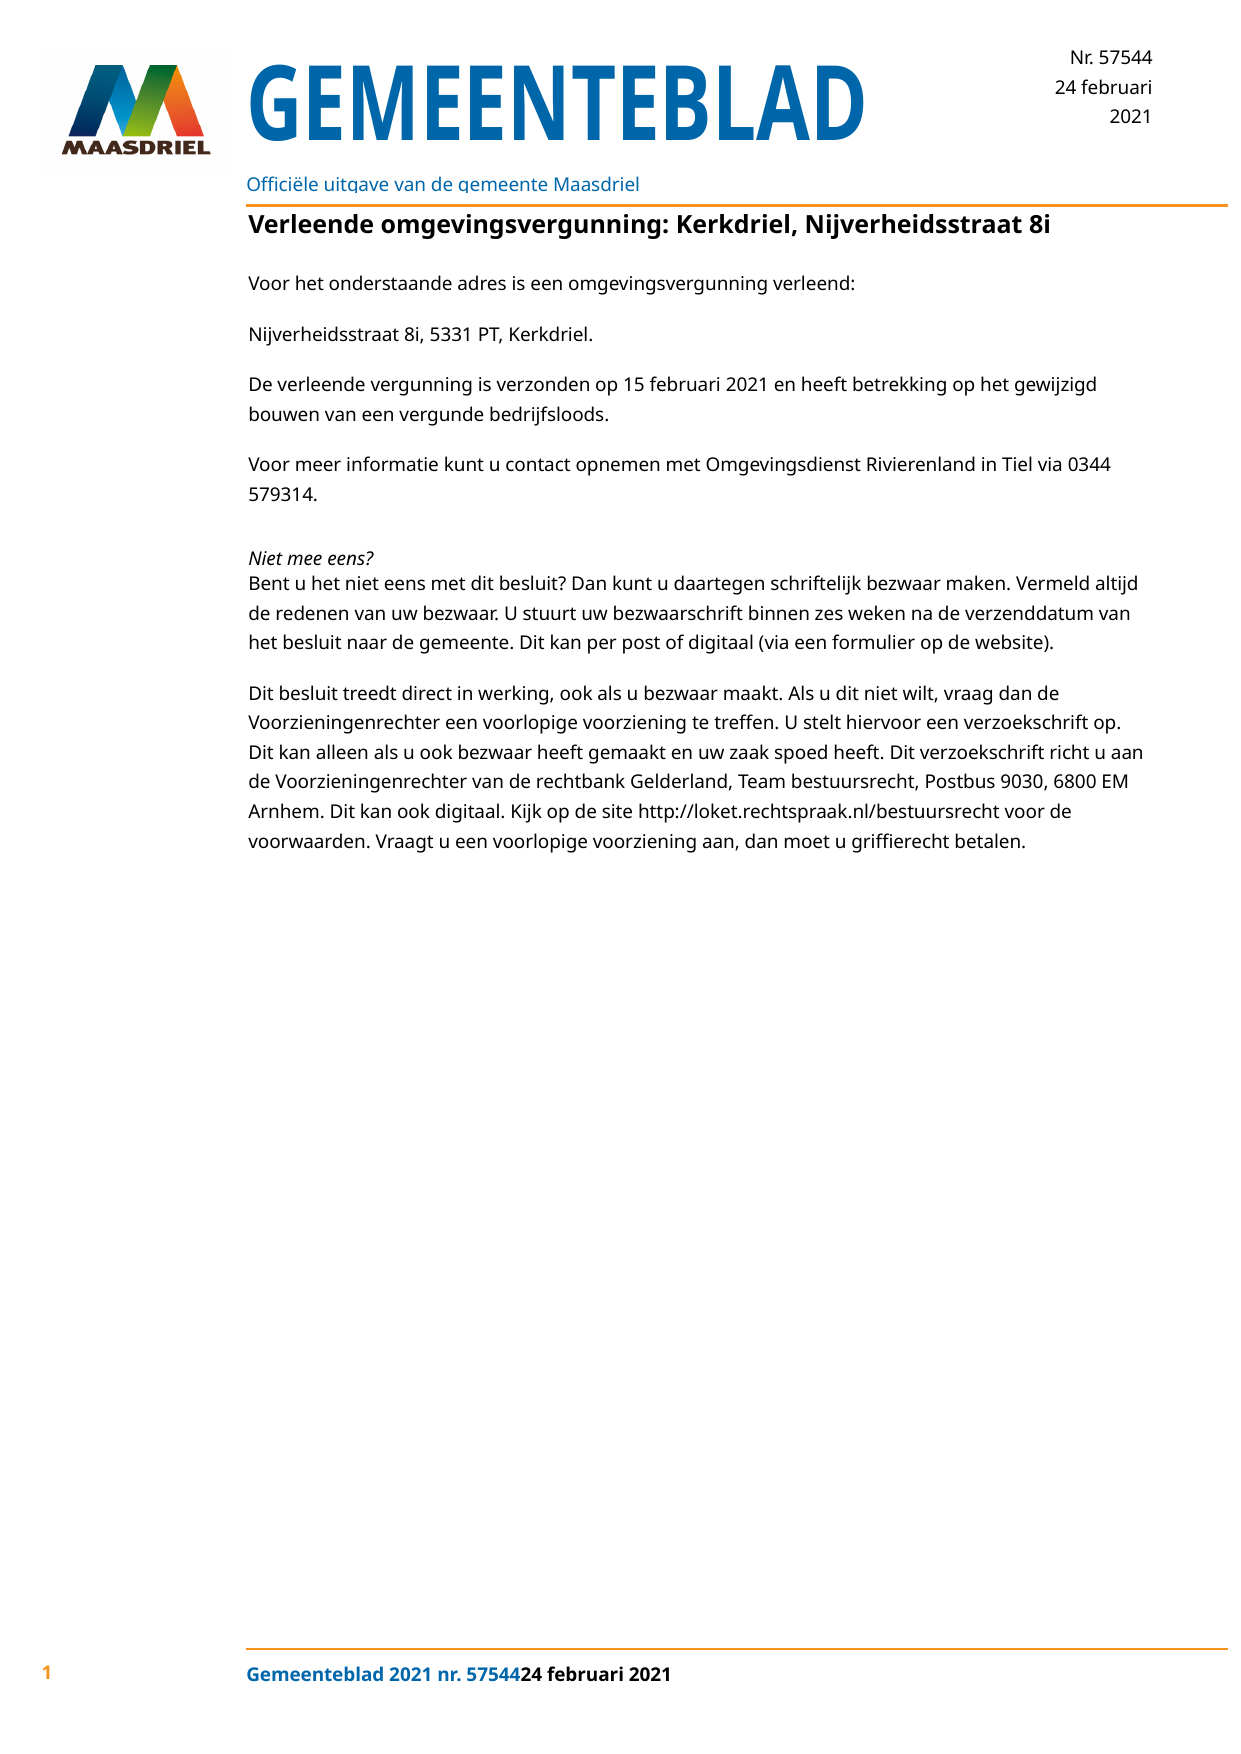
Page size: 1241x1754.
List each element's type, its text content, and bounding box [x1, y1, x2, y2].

text De verleende vergunning is verzonden op 15 februari 2021 en heeft betrekking op het gewijzigd bouwen van een vergunde bedrijfsloods. [248, 371, 1152, 426]
text Verleende omgevingsvergunning: Kerkdriel, Nijverheidsstraat 8i [248, 207, 1152, 241]
text Bent u het niet eens met dit besluit? Dan kunt u daartegen schriftelijk bezwaar maken. Vermeld altijd de redenen van uw bezwaar. U stuurt uw bezwaarschrift binnen zes weken na de verzenddatum van het besluit naar de gemeente. Dit kan per post of digitaal (via een formulier op de website). [248, 570, 1152, 655]
text Niet mee eens? [248, 545, 1152, 570]
text Dit besluit treedt direct in werking, ook als u bezwaar maakt. Als u dit niet wilt, vraag dan de Voorzieningenrechter een voorlopige voorziening te treffen. U stelt hiervoor een verzoekschrift op. Dit kan alleen als u ook bezwaar heeft gemaakt en uw zaak spoed heeft. Dit verzoekschrift richt u aan de Voorzieningenrechter van de rechtbank Gelderland, Team bestuursrecht, Postbus 9030, 6800 EM Arnhem. Dit kan ook digitaal. Kijk op de site http://loket.rechtspraak.nl/bestuursrecht voor de voorwaarden. Vraagt u een voorlopige voorziening aan, dan moet u griffierecht betalen. [248, 680, 1152, 854]
text Voor meer informatie kunt u contact opnemen met Omgevingsdienst Rivierenland in Tiel via 0344 579314. [248, 451, 1152, 506]
picture [41, 47, 231, 172]
text Voor het onderstaande adres is een omgevingsvergunning verleend: [248, 270, 1152, 296]
text Nijverheidsstraat 8i, 5331 PT, Kerkdriel. [248, 321, 1152, 346]
